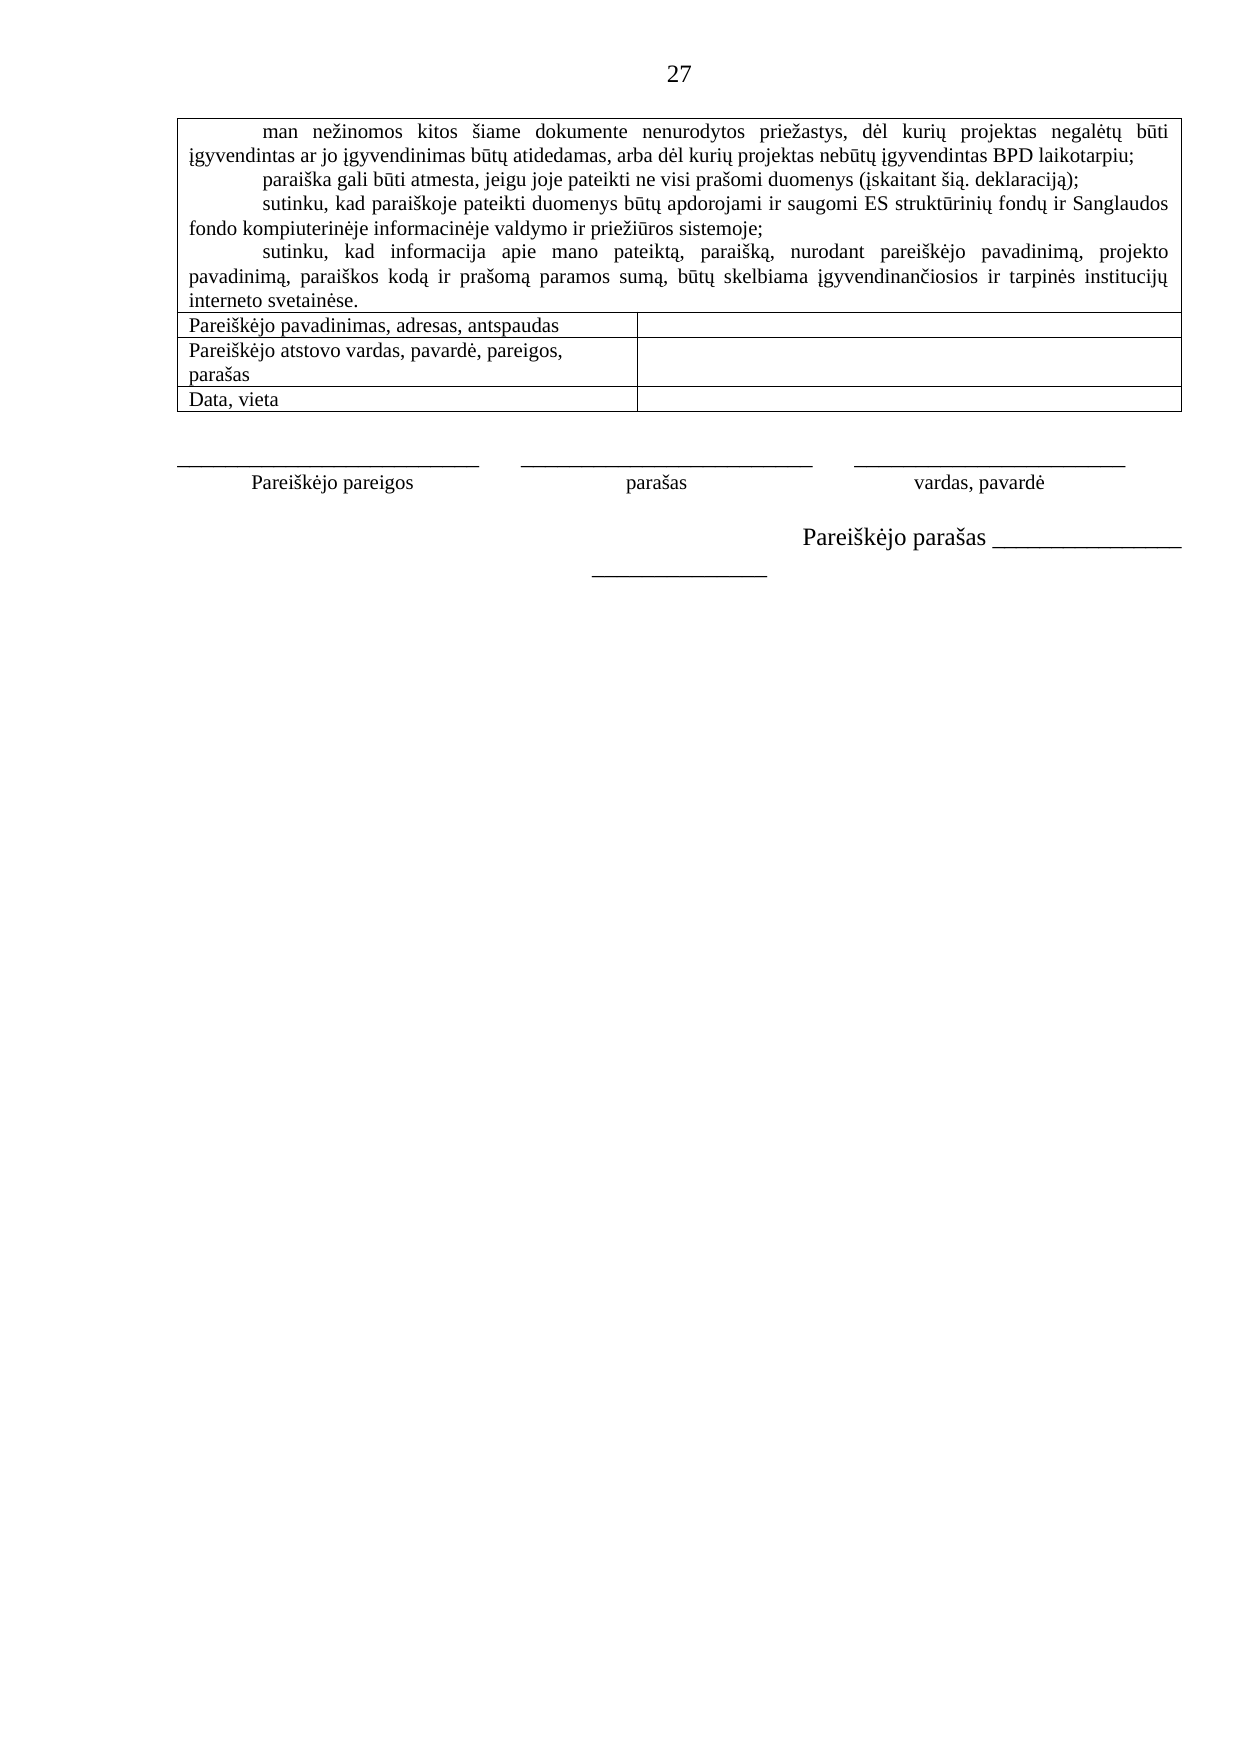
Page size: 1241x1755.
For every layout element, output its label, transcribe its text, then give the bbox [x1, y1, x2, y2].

table_cell Pareiškėjo atstovo vardas, pavardė, pareigos, parašas [178, 338, 637, 386]
table_cell [638, 313, 1181, 337]
table_cell [638, 387, 1181, 411]
table_cell Pareiškėjo pavadinimas, adresas, antspaudas [178, 313, 637, 337]
table_cell Data, vieta [178, 387, 637, 411]
text Pareiškėjo parašas [177, 522, 1181, 551]
table_cell [638, 338, 1181, 386]
text ______________ [177, 551, 1181, 580]
table_header man nežinomos kitos šiame dokumente nenurodytos priežastys, dėl kurių projektas negalėtų būti įgyvendintas ar jo įgyvendinimas būtų atidedamas, arba dėl kurių projektas nebūtų įgyvendintas BPD laikotarpiu; paraiška gali būti atmesta, jeigu joje pateikti ne visi prašomi duomenys (įskaitant šią. deklaraciją); sutinku, kad paraiškoje pateikti duomenys būtų apdorojami ir saugomi ES struktūrinių fondų ir Sanglaudos fondo kompiuterinėje informacinėje valdymo ir priežiūros sistemoje; sutinku, kad informacija apie mano pateiktą, paraišką, nurodant pareiškėjo pavadinimą, projekto pavadinimą, paraiškos kodą ir prašomą paramos sumą, būtų skelbiama įgyvendinančiosios ir tarpinės institucijų interneto svetainėse. [178, 119, 1181, 312]
text Pareiškėjo pareigos parašas vardas, pavardė [177, 469, 1181, 494]
